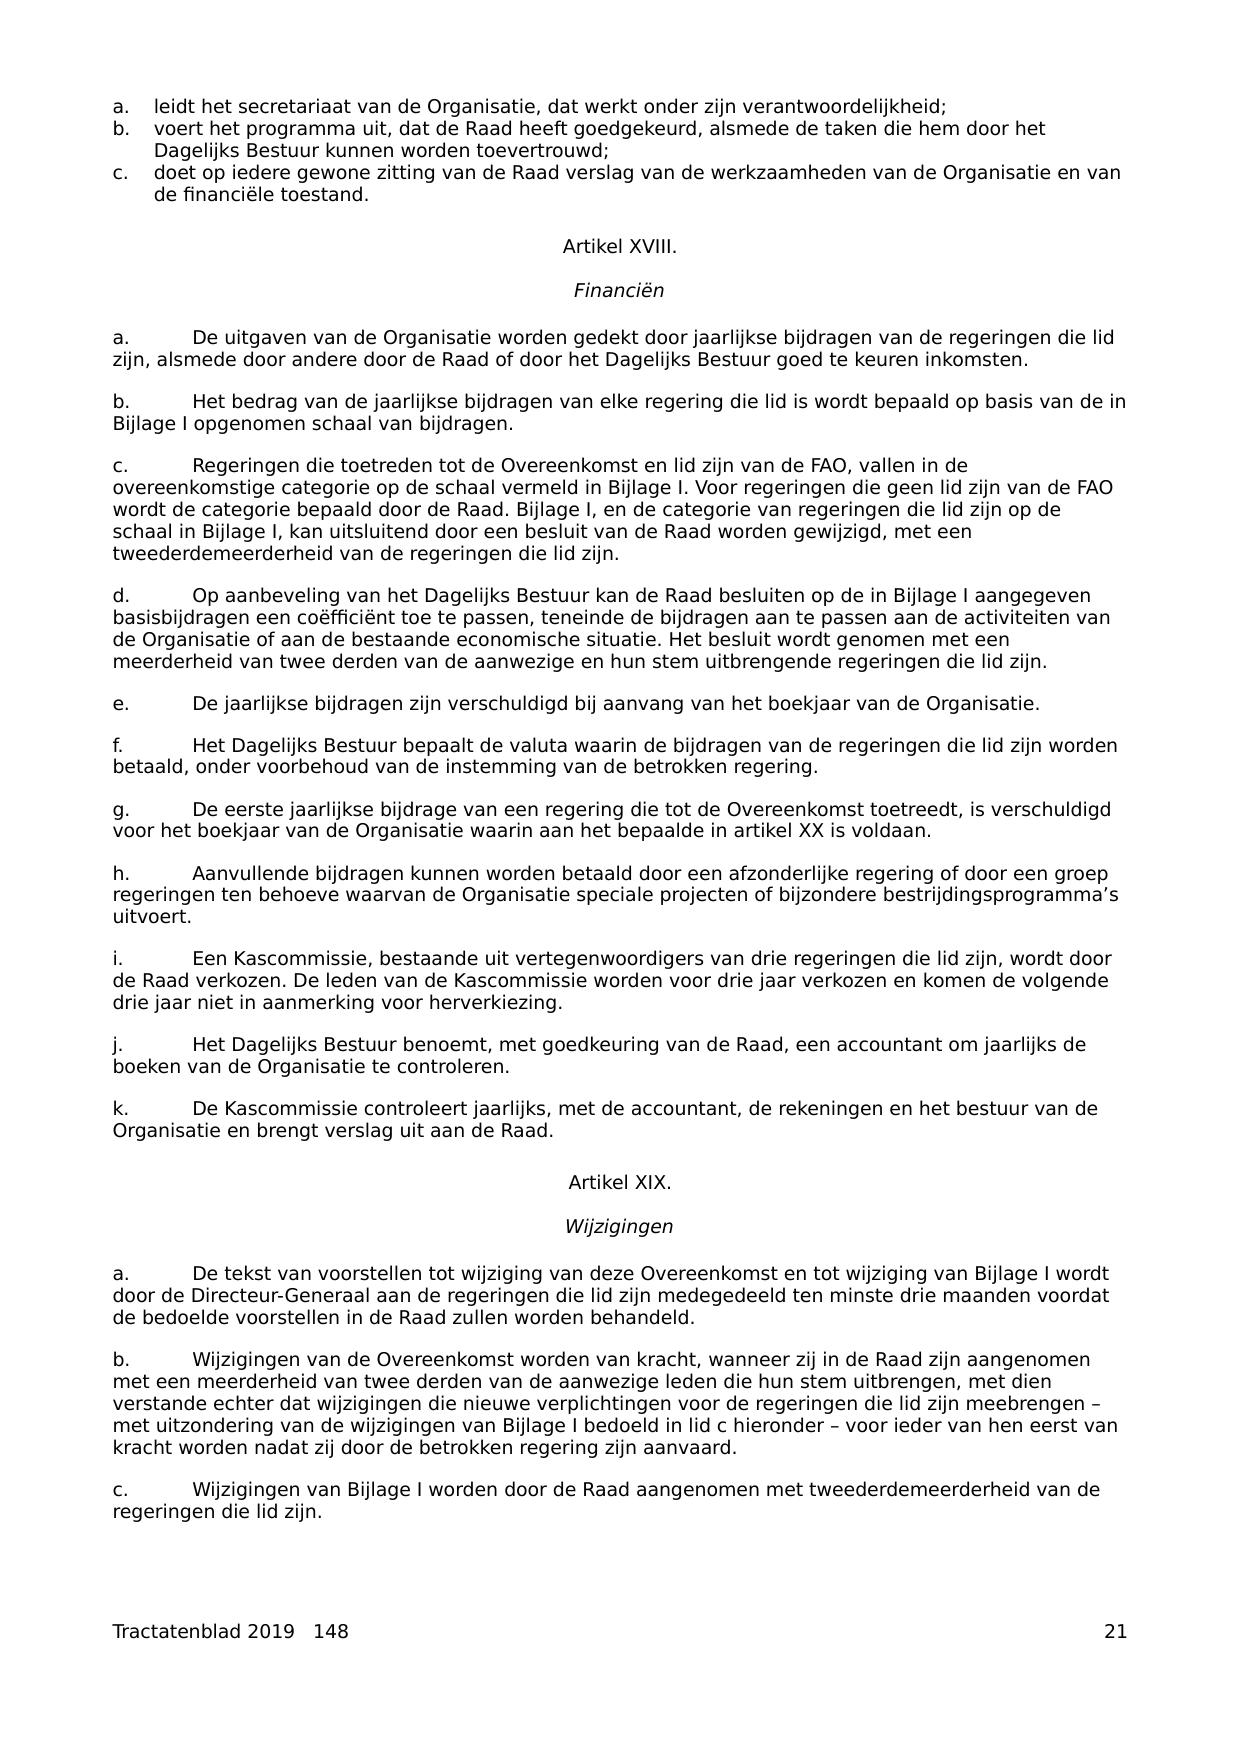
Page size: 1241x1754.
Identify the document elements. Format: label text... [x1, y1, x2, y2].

text j. Het Dagelijks Bestuur benoemt, met goedkeuring van de Raad, een accountant om jaarlijks de boeken van de Organisatie te controleren. [112, 1034, 1128, 1078]
text e. De jaarlijkse bijdragen zijn verschuldigd bij aanvang van het boekjaar van de Organisatie. [112, 692, 1128, 714]
text d. Op aanbeveling van het Dagelijks Bestuur kan de Raad besluiten op de in Bijlage I aangegeven basisbijdragen een coëfficiënt toe te passen, teneinde de bijdragen aan te passen aan de activiteiten van de Organisatie of aan de bestaande economische situatie. Het besluit wordt genomen met een meerderheid van twee derden van de aanwezige en hun stem uitbrengende regeringen die lid zijn. [112, 584, 1128, 672]
text g. De eerste jaarlijkse bijdrage van een regering die tot de Overeenkomst toetreedt, is verschuldigd voor het boekjaar van de Organisatie waarin aan het bepaalde in artikel XX is voldaan. [112, 798, 1128, 842]
text f. Het Dagelijks Bestuur bepaalt de valuta waarin de bijdragen van de regeringen die lid zijn worden betaald, onder voorbehoud van de instemming van de betrokken regering. [112, 734, 1128, 778]
text c. Regeringen die toetreden tot de Overeenkomst en lid zijn van de FAO, vallen in de overeenkomstige categorie op de schaal vermeld in Bijlage I. Voor regeringen die geen lid zijn van de FAO wordt de categorie bepaald door de Raad. Bijlage I, en de categorie van regeringen die lid zijn op de schaal in Bijlage I, kan uitsluitend door een besluit van de Raad worden gewijzigd, met een tweederdemeerderheid van de regeringen die lid zijn. [112, 455, 1128, 564]
text i. Een Kascommissie, bestaande uit vertegenwoordigers van drie regeringen die lid zijn, wordt door de Raad verkozen. De leden van de Kascommissie worden voor drie jaar verkozen en komen de volgende drie jaar niet in aanmerking voor herverkiezing. [112, 948, 1128, 1014]
text c. Wijzigingen van Bijlage I worden door de Raad aangenomen met tweederdemeerderheid van de regeringen die lid zijn. [112, 1479, 1128, 1523]
text b. voert het programma uit, dat de Raad heeft goedgekeurd, alsmede de taken die hem door het Dagelijks Bestuur kunnen worden toevertrouwd; [112, 118, 1128, 162]
text b. Het bedrag van de jaarlijkse bijdragen van elke regering die lid is wordt bepaald op basis van de in Bijlage I opgenomen schaal van bijdragen. [112, 391, 1128, 435]
text a. De tekst van voorstellen tot wijziging van deze Overeenkomst en tot wijziging van Bijlage I wordt door de Directeur-Generaal aan de regeringen die lid zijn medegedeeld ten minste drie maanden voordat de bedoelde voorstellen in de Raad zullen worden behandeld. [112, 1263, 1128, 1329]
text a. De uitgaven van de Organisatie worden gedekt door jaarlijkse bijdragen van de regeringen die lid zijn, alsmede door andere door de Raad of door het Dagelijks Bestuur goed te keuren inkomsten. [112, 327, 1128, 371]
text b. Wijzigingen van de Overeenkomst worden van kracht, wanneer zij in de Raad zijn aangenomen met een meerderheid van twee derden van de aanwezige leden die hun stem uitbrengen, met dien verstande echter dat wijzigingen die nieuwe verplichtingen voor de regeringen die lid zijn meebrengen – met uitzondering van de wijzigingen van Bijlage I bedoeld in lid c hieronder – voor ieder van hen eerst van kracht worden nadat zij door de betrokken regering zijn aanvaard. [112, 1349, 1128, 1459]
subtitle Artikel XIX. Wijzigingen [112, 1172, 1128, 1238]
text c. doet op iedere gewone zitting van de Raad verslag van de werkzaamheden van de Organisatie en van de financiële toestand. [112, 162, 1128, 206]
subtitle Artikel XVIII. Financiën [112, 236, 1128, 302]
text a. leidt het secretariaat van de Organisatie, dat werkt onder zijn verantwoordelijkheid; [112, 96, 1128, 118]
text h. Aanvullende bijdragen kunnen worden betaald door een afzonderlijke regering of door een groep regeringen ten behoeve waarvan de Organisatie speciale projecten of bijzondere bestrijdingsprogramma’s uitvoert. [112, 862, 1128, 928]
text k. De Kascommissie controleert jaarlijks, met de accountant, de rekeningen en het bestuur van de Organisatie en brengt verslag uit aan de Raad. [112, 1098, 1128, 1142]
